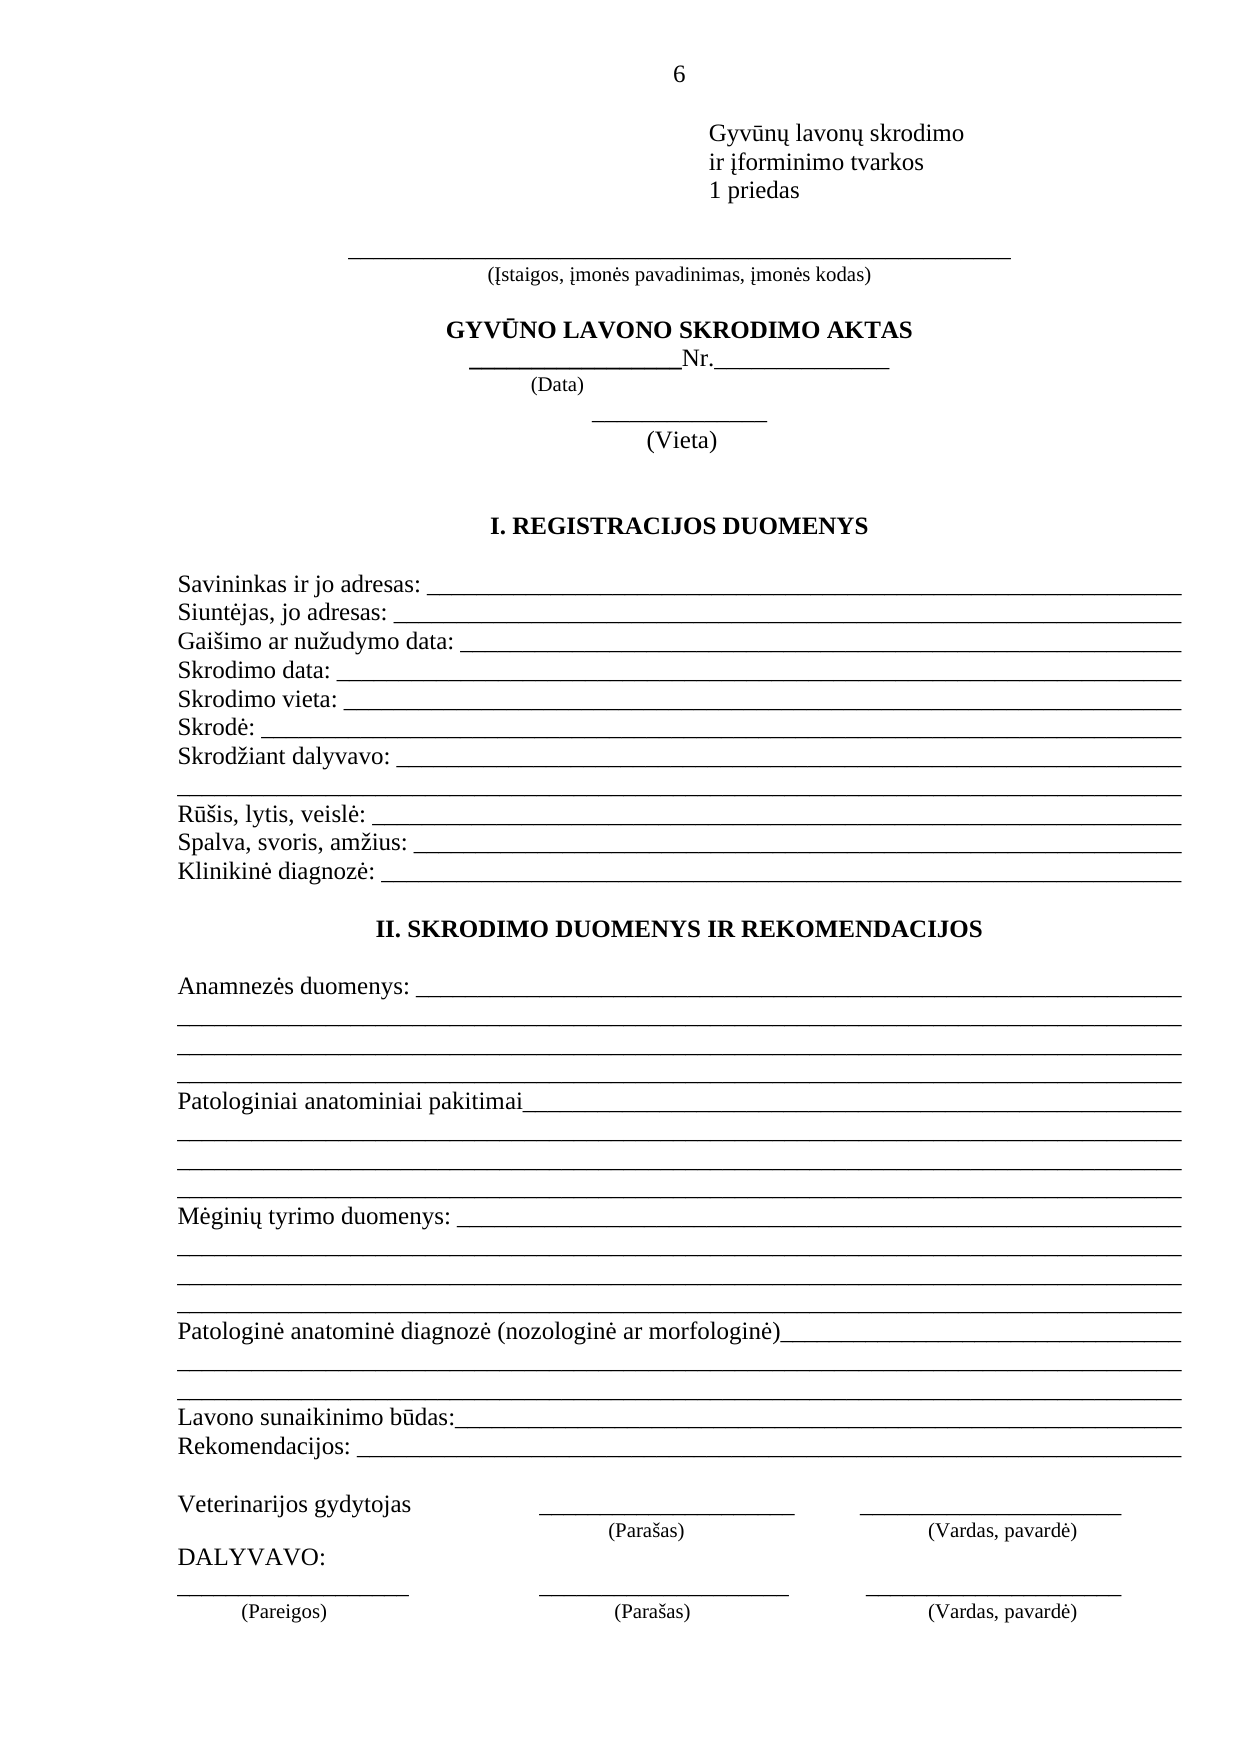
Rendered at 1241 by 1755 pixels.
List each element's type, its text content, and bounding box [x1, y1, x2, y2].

text Spalva, svoris, amžius: [177, 827, 1181, 856]
text Skrodžiant dalyvavo: [177, 741, 1181, 770]
text Anamnezės duomenys: [177, 971, 1181, 1000]
text Gaišimo ar nužudymo data: [177, 626, 1181, 655]
text Skrodimo data: [177, 655, 1181, 684]
text (Data) [177, 372, 1181, 396]
text ______________ [177, 396, 1181, 425]
text Veterinarijos gydytojas [177, 1489, 1181, 1517]
text Savininkas ir jo adresas: [177, 569, 1181, 597]
text Patologinė anatominė diagnozė (nozologinė ar morfologinė) [177, 1316, 1181, 1345]
text GYVŪNO LAVONO SKRODIMO AKTAS [177, 315, 1181, 343]
text II. SKRODIMO DUOMENYS IR REKOMENDACIJOS [177, 914, 1181, 942]
text _____________________________________________________ [177, 233, 1181, 262]
text Lavono sunaikinimo būdas: [177, 1402, 1181, 1431]
text Skrodė: [177, 712, 1181, 741]
text 1 priedas [709, 176, 1181, 204]
text DALYVAVO: [177, 1542, 1181, 1570]
text Skrodimo vieta: [177, 684, 1181, 712]
text Rekomendacijos: [177, 1431, 1181, 1460]
text Klinikinė diagnozė: [177, 856, 1181, 885]
text Rūšis, lytis, veislė: [177, 799, 1181, 827]
text ir įforminimo tvarkos [709, 147, 1181, 176]
text Gyvūnų lavonų skrodimo [709, 118, 1181, 147]
text Siuntėjas, jo adresas: [177, 597, 1181, 626]
text _________________Nr.______________ [177, 343, 1181, 372]
text Patologiniai anatominiai pakitimai [177, 1086, 1181, 1115]
text (Pareigos) (Parašas) (Vardas, pavardė) [177, 1599, 1181, 1623]
text Mėginių tyrimo duomenys: [177, 1201, 1181, 1230]
text (Vieta) [177, 425, 1181, 454]
text (Įstaigos, įmonės pavadinimas, įmonės kodas) [177, 262, 1181, 286]
text I. REGISTRACIJOS DUOMENYS [177, 511, 1181, 540]
text (Parašas) (Vardas, pavardė) [177, 1517, 1181, 1542]
